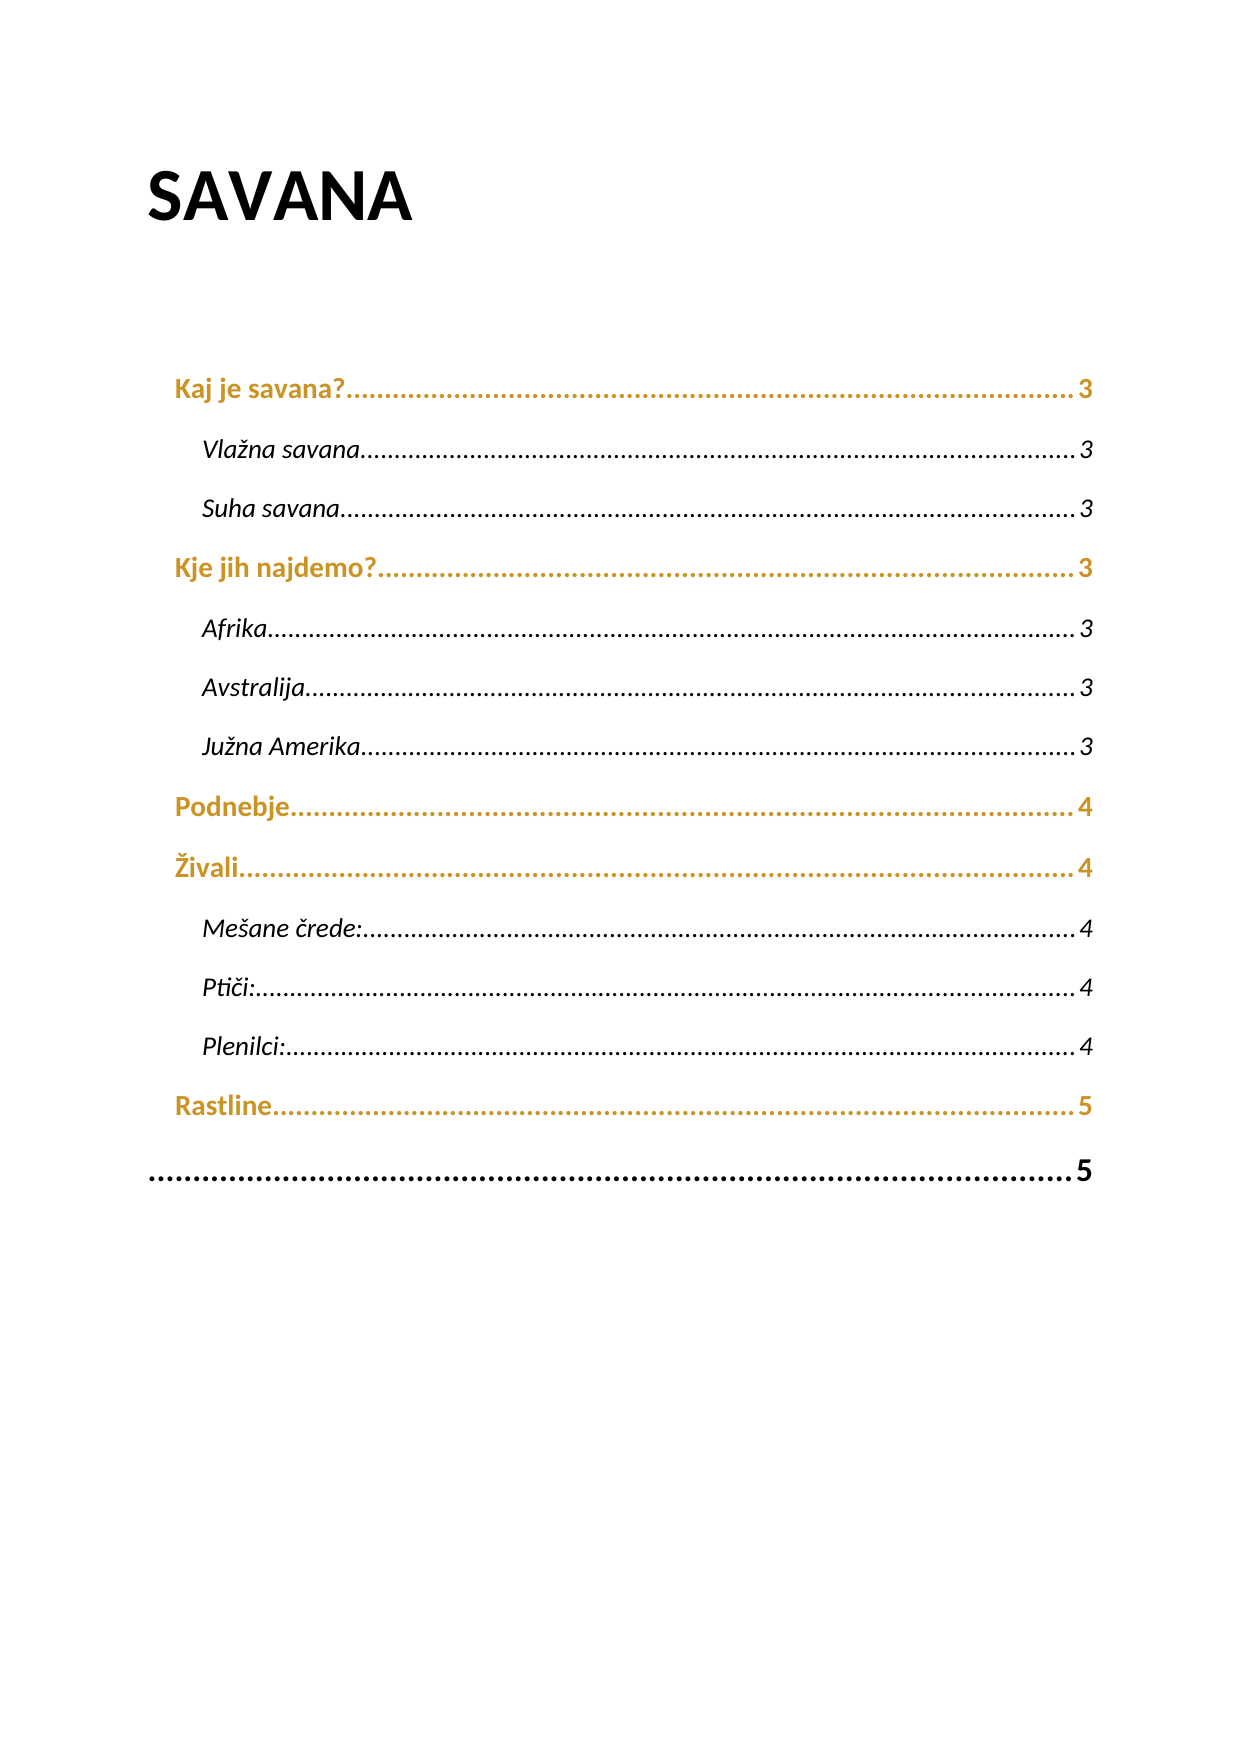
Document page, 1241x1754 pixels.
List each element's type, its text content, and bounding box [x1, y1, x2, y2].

subtitle SAVANA [148, 148, 1093, 239]
text Kaj je savana? 3 [175, 370, 1093, 406]
text Rastline 5 [175, 1087, 1093, 1123]
text Vlažna savana 3 [202, 432, 1093, 465]
text Južna Amerika 3 [202, 729, 1093, 762]
text Afrika 3 [202, 611, 1093, 644]
text Avstralija 3 [202, 670, 1093, 703]
text 5 [148, 1149, 1093, 1190]
text Podnebje 4 [175, 788, 1093, 823]
text Kje jih najdemo? 3 [175, 549, 1093, 585]
text Plenilci: 4 [202, 1029, 1093, 1062]
text Suha savana 3 [202, 491, 1093, 524]
text Mešane črede: 4 [202, 911, 1093, 944]
text Ptiči: 4 [202, 970, 1093, 1003]
text Živali 4 [175, 849, 1093, 885]
